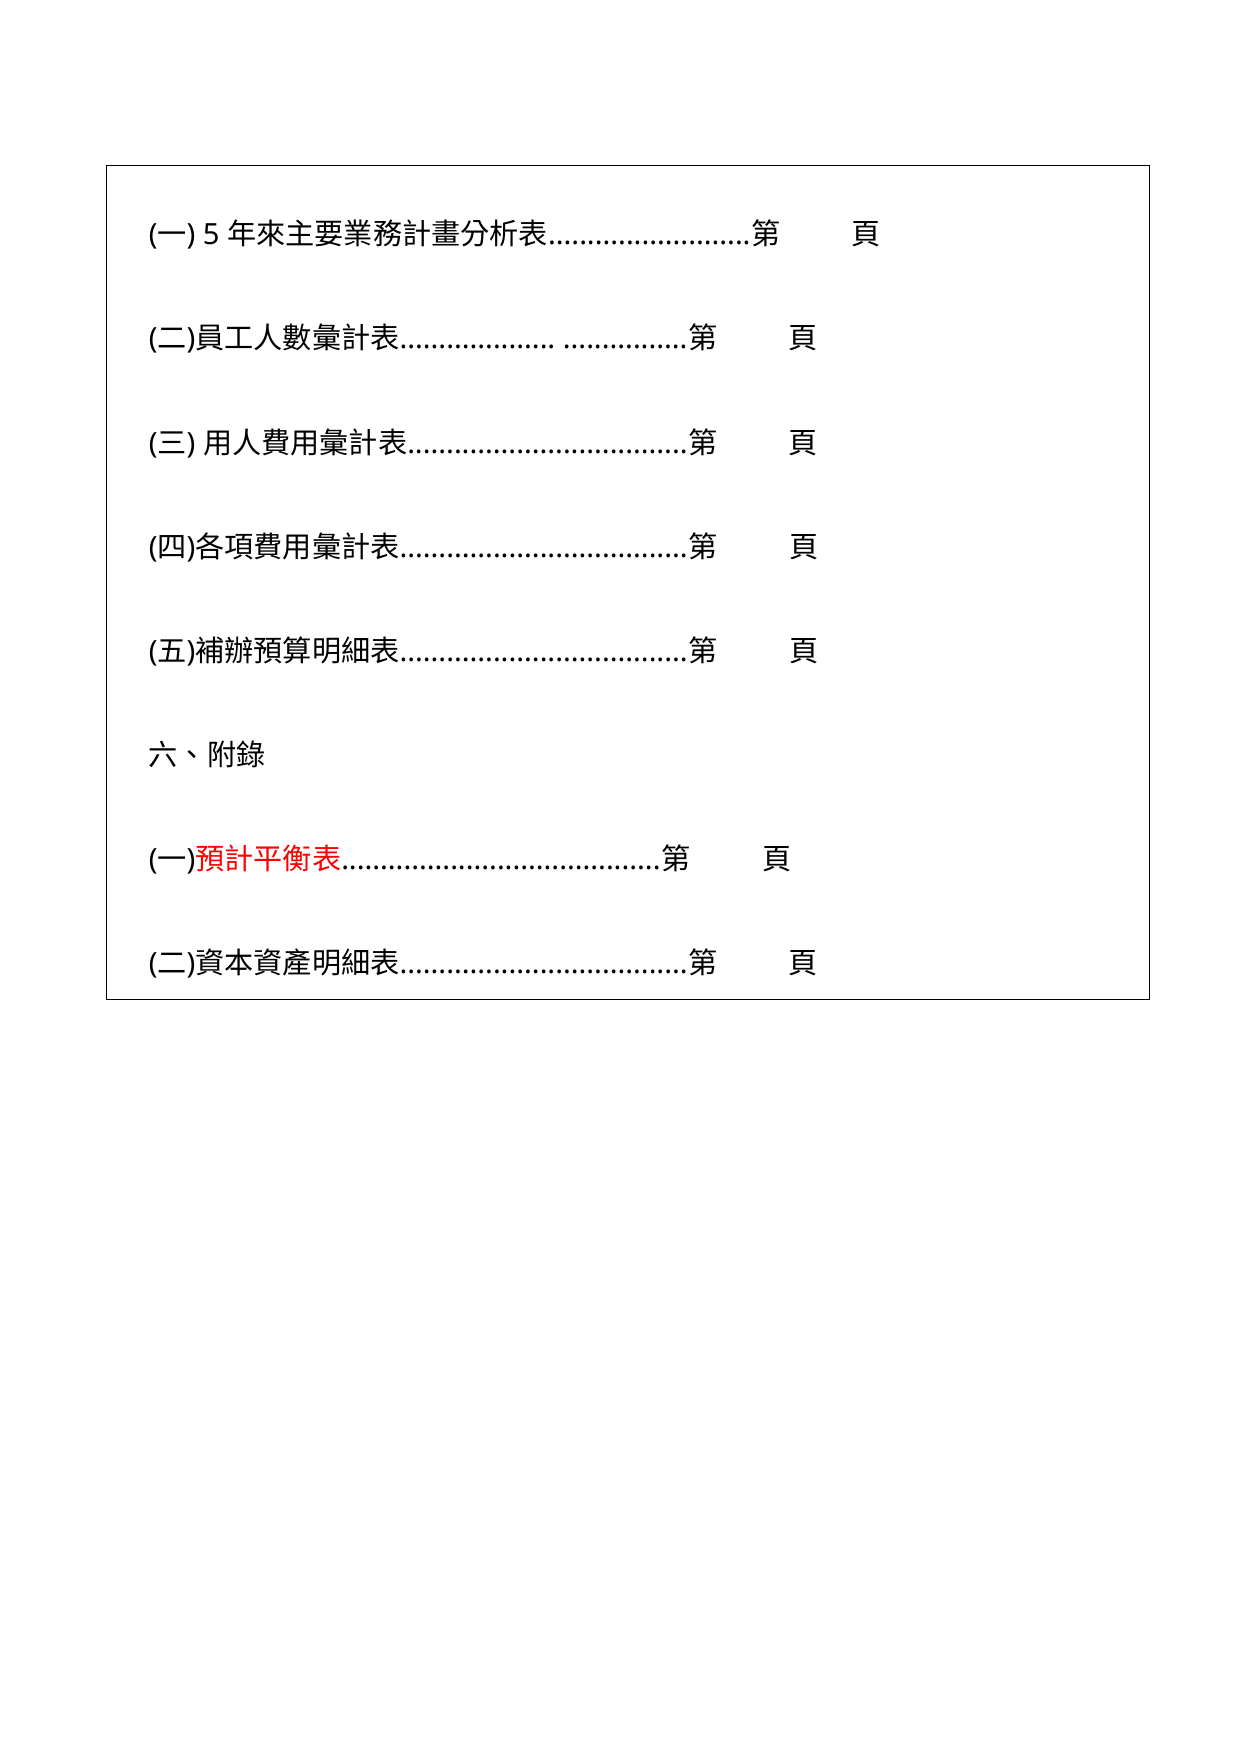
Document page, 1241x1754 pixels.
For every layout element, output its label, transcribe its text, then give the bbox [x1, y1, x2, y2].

table_header (一) 5 年來主要業務計畫分析表..........................第 頁 (二)員工人數彙計表.................... ................第 頁 (三) 用人費用彙計表....................................第 頁 (四)各項費用彙計表.....................................第 頁 (五)補辦預算明細表.....................................第 頁 六、附錄 (一)預計平衡表.........................................第 頁 (二)資本資產明細表.....................................第 頁 [107, 166, 1149, 999]
